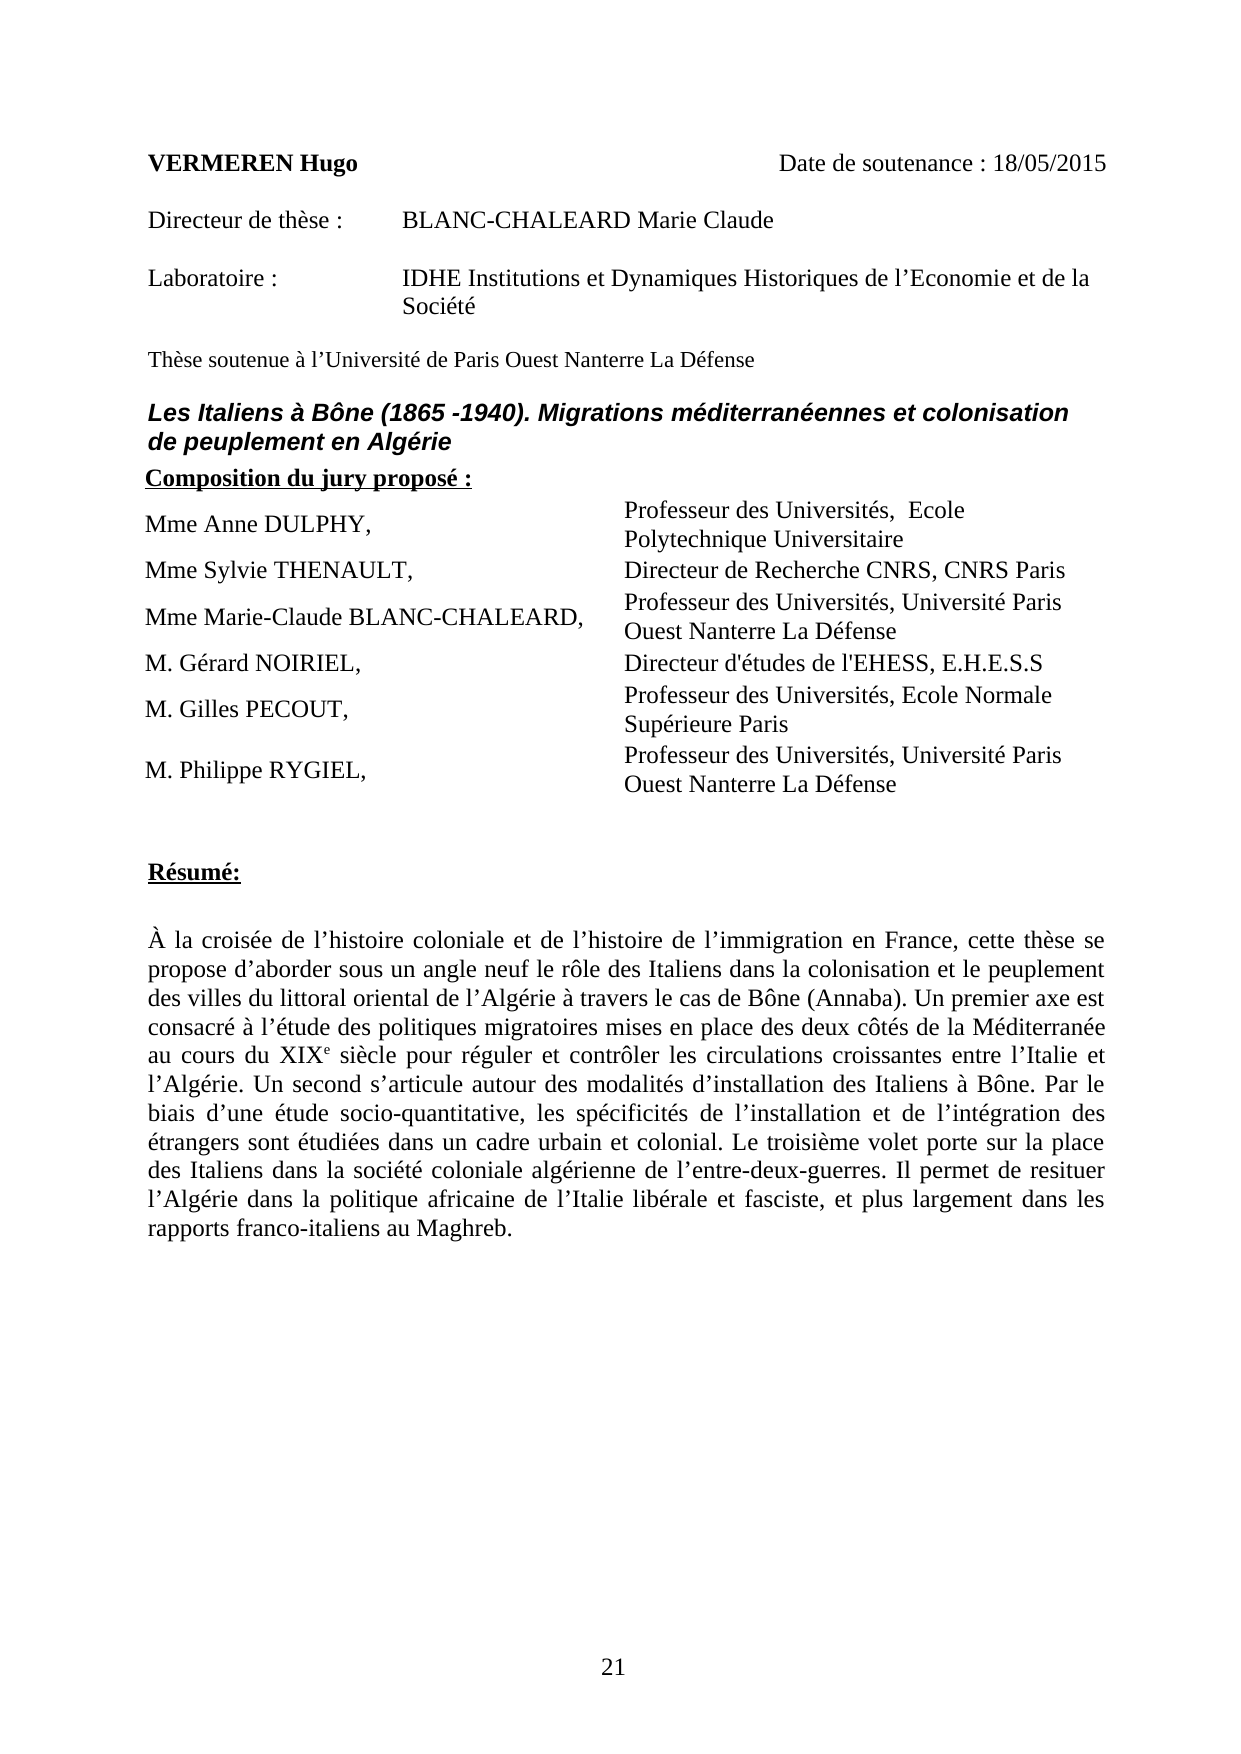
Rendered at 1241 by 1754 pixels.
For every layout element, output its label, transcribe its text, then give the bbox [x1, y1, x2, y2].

table_cell BLANC-CHALEARD Marie Claude [391, 205, 1117, 263]
table_cell M. Philippe RYGIEL, [143, 739, 622, 800]
table_cell IDHE Institutions et Dynamiques Historiques de l’Economie et de la Société [391, 263, 1117, 320]
table_cell Mme Sylvie THENAULT, [143, 554, 622, 586]
table_cell Thèse soutenue à l’Université de Paris Ouest Nanterre La Défense [136, 320, 1117, 373]
table_cell Professeur des Universités, Université Paris Ouest Nanterre La Défense [622, 739, 1111, 800]
text Résumé: À la croisée de l’histoire coloniale et de l’histoire de l’immigration en France, cette thèse se propose d’aborder sous un angle neuf le rôle des Italiens dans la colonisation et le peuplement des villes du littoral oriental de l’Algérie à travers le cas de Bône (Annaba). Un premier axe est consacré à l’étude des politiques migratoires mises en place des deux côtés de la Méditerranée au cours du XIXe siècle pour réguler et contrôler les circulations croissantes entre l’Italie et l’Algérie. Un second s’articule autour des modalités d’installation des Italiens à Bône. Par le biais d’une étude socio-quantitative, les spécificités de l’installation et de l’intégration des étrangers sont étudiées dans un cadre urbain et colonial. Le troisième volet porte sur la place des Italiens dans la société coloniale algérienne de l’entre-deux-guerres. Il permet de resituer l’Algérie dans la politique africaine de l’Italie libérale et fasciste, et plus largement dans les rapports franco-italiens au Maghreb. [148, 857, 1106, 1242]
table_header VERMEREN Hugo [136, 148, 753, 205]
table_header Composition du jury proposé : [143, 462, 1111, 493]
table_cell Directeur d'études de l'EHESS, E.H.E.S.S [622, 647, 1111, 678]
table_cell Professeur des Universités, Ecole Normale Supérieure Paris [622, 679, 1111, 739]
table_cell Professeur des Universités, Université Paris Ouest Nanterre La Défense [622, 586, 1111, 647]
table_cell Directeur de thèse : [136, 205, 391, 263]
table_cell M. Gérard NOIRIEL, [143, 647, 622, 678]
table_cell Mme Marie-Claude BLANC-CHALEARD, [143, 586, 622, 647]
table_cell Professeur des Universités, Ecole Polytechnique Universitaire [622, 494, 1111, 554]
subtitle Les Italiens à Bône (1865 -1940). Migrations méditerranéennes et colonisation de peuplement en Algérie [148, 398, 1106, 455]
table_cell Mme Anne DULPHY, [143, 494, 622, 554]
table_cell M. Gilles PECOUT, [143, 679, 622, 739]
table_header Date de soutenance : 18/05/2015 [753, 148, 1117, 205]
table_cell Directeur de Recherche CNRS, CNRS Paris [622, 554, 1111, 586]
table_cell Laboratoire : [136, 263, 391, 320]
